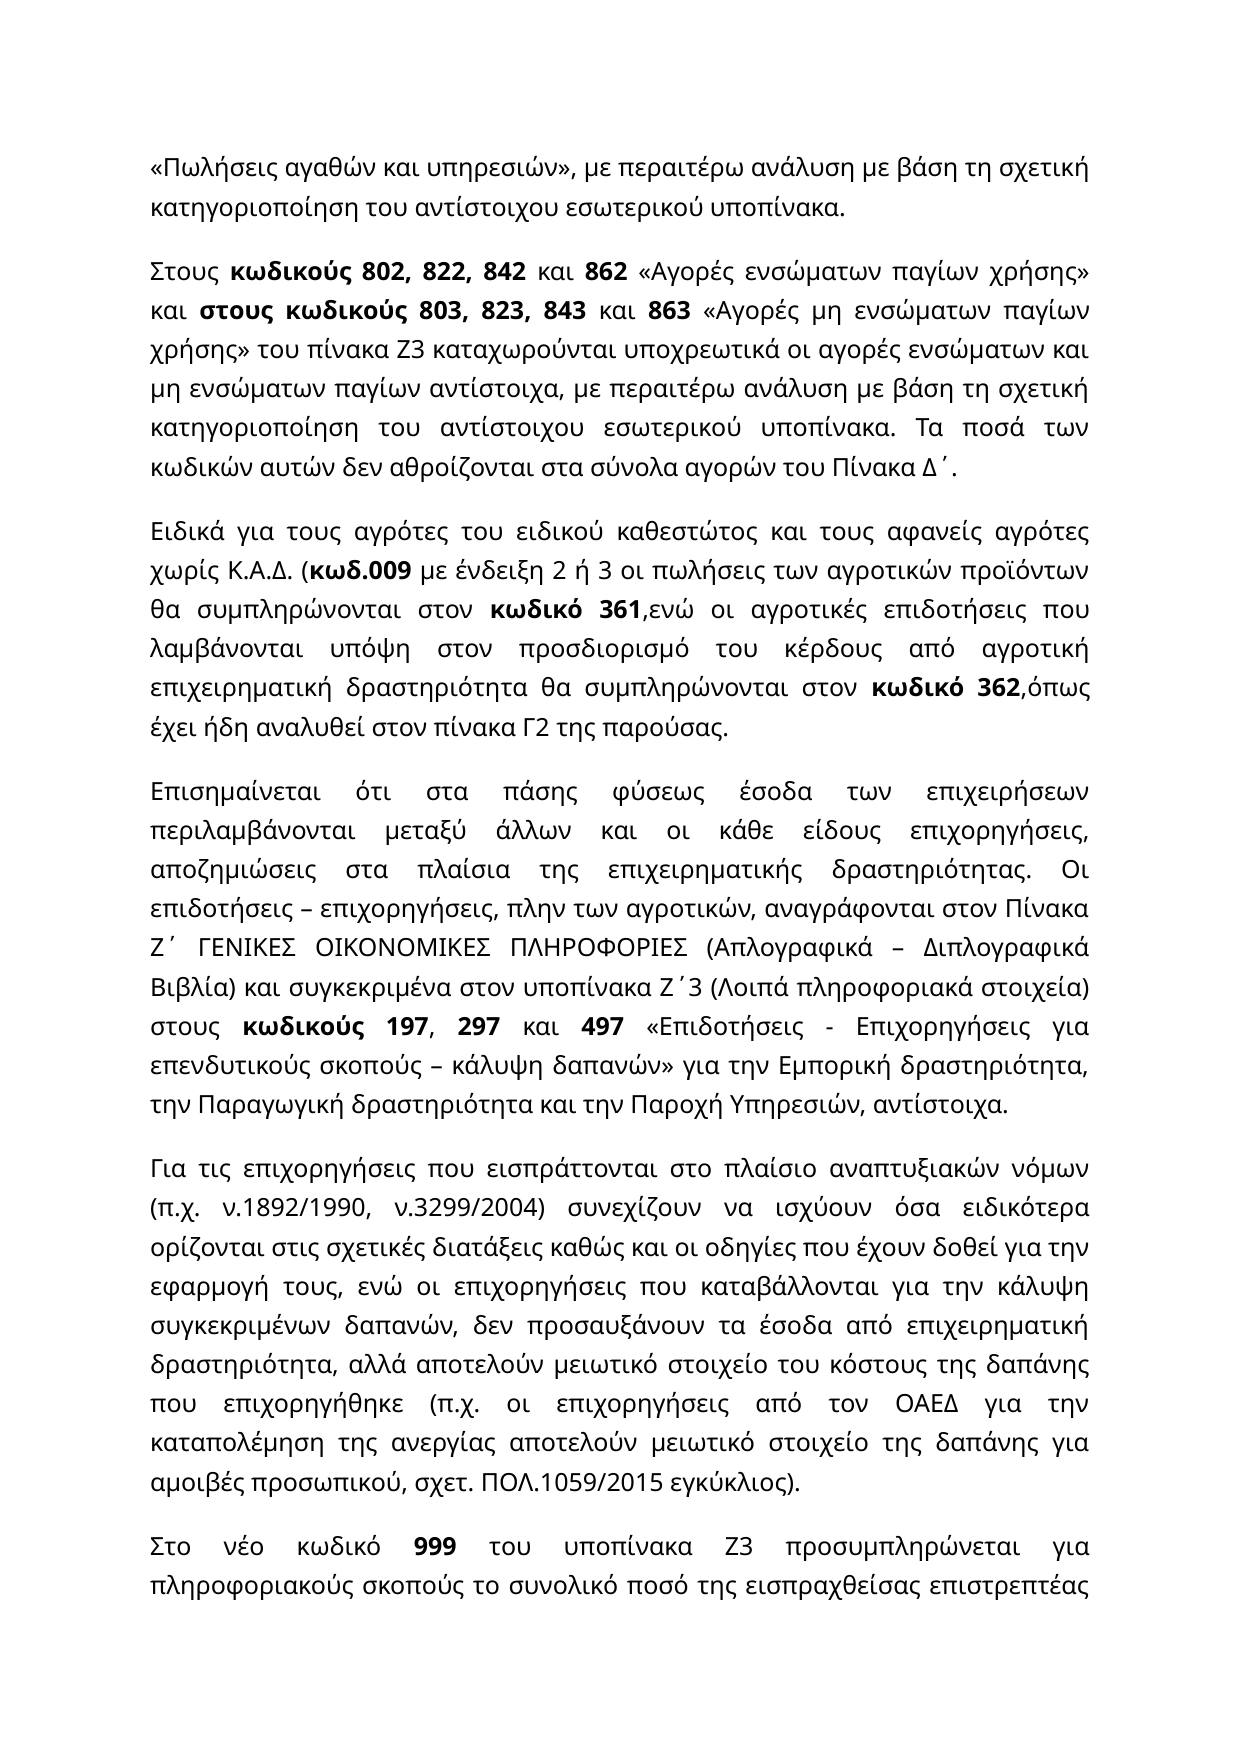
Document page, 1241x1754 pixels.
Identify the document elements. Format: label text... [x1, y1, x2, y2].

text Για τις επιχορηγήσεις που εισπράττονται στο πλαίσιο αναπτυξιακών νόμων (π.χ. ν.1892/1990, ν.3299/2004) συνεχίζουν να ισχύουν όσα ειδικότερα ορίζονται στις σχετικές διατάξεις καθώς και οι οδηγίες που έχουν δοθεί για την εφαρμογή τους, ενώ οι επιχορηγήσεις που καταβάλλονται για την κάλυψη συγκεκριμένων δαπανών, δεν προσαυξάνουν τα έσοδα από επιχειρηματική δραστηριότητα, αλλά αποτελούν μειωτικό στοιχείο του κόστους της δαπάνης που επιχορηγήθηκε (π.χ. οι επιχορηγήσεις από τον ΟΑΕΔ για την καταπολέμηση της ανεργίας αποτελούν μειωτικό στοιχείο της δαπάνης για αμοιβές προσωπικού, σχετ. ΠΟΛ.1059/2015 εγκύκλιος). [150, 1151, 1090, 1498]
text Επισημαίνεται ότι στα πάσης φύσεως έσοδα των επιχειρήσεων περιλαμβάνονται μεταξύ άλλων και οι κάθε είδους επιχορηγήσεις, αποζημιώσεις στα πλαίσια της επιχειρηματικής δραστηριότητας. Οι επιδοτήσεις – επιχορηγήσεις, πλην των αγροτικών, αναγράφονται στον Πίνακα Ζ΄ ΓΕΝΙΚΕΣ ΟΙΚΟΝΟΜΙΚΕΣ ΠΛΗΡΟΦΟΡΙΕΣ (Απλογραφικά – Διπλογραφικά Βιβλία) και συγκεκριμένα στον υποπίνακα Ζ΄3 (Λοιπά πληροφοριακά στοιχεία) στους κωδικούς 197, 297 και 497 «Επιδοτήσεις - Επιχορηγήσεις για επενδυτικούς σκοπούς – κάλυψη δαπανών» για την Εμπορική δραστηριότητα, την Παραγωγική δραστηριότητα και την Παροχή Υπηρεσιών, αντίστοιχα. [150, 773, 1090, 1121]
text Στο νέο κωδικό 999 του υποπίνακα Ζ3 προσυμπληρώνεται για πληροφοριακούς σκοπούς το συνολικό ποσό της εισπραχθείσας επιστρεπτέας [150, 1528, 1090, 1602]
text «Πωλήσεις αγαθών και υπηρεσιών», με περαιτέρω ανάλυση με βάση τη σχετική κατηγοριοποίηση του αντίστοιχου εσωτερικού υποπίνακα. [150, 150, 1090, 223]
text Ειδικά για τους αγρότες του ειδικού καθεστώτος και τους αφανείς αγρότες χωρίς Κ.Α.Δ. (κωδ.009 με ένδειξη 2 ή 3 οι πωλήσεις των αγροτικών προϊόντων θα συμπληρώνονται στον κωδικό 361,ενώ οι αγροτικές επιδοτήσεις που λαμβάνονται υπόψη στον προσδιορισμό του κέρδους από αγροτική επιχειρηματική δραστηριότητα θα συμπληρώνονται στον κωδικό 362,όπως έχει ήδη αναλυθεί στον πίνακα Γ2 της παρούσας. [150, 513, 1090, 743]
text Στους κωδικούς 802, 822, 842 και 862 «Αγορές ενσώματων παγίων χρήσης» και στους κωδικούς 803, 823, 843 και 863 «Αγορές μη ενσώματων παγίων χρήσης» του πίνακα Ζ3 καταχωρούνται υποχρεωτικά οι αγορές ενσώματων και μη ενσώματων παγίων αντίστοιχα, με περαιτέρω ανάλυση με βάση τη σχετική κατηγοριοποίηση του αντίστοιχου εσωτερικού υποπίνακα. Τα ποσά των κωδικών αυτών δεν αθροίζονται στα σύνολα αγορών του Πίνακα Δ΄. [150, 253, 1090, 483]
